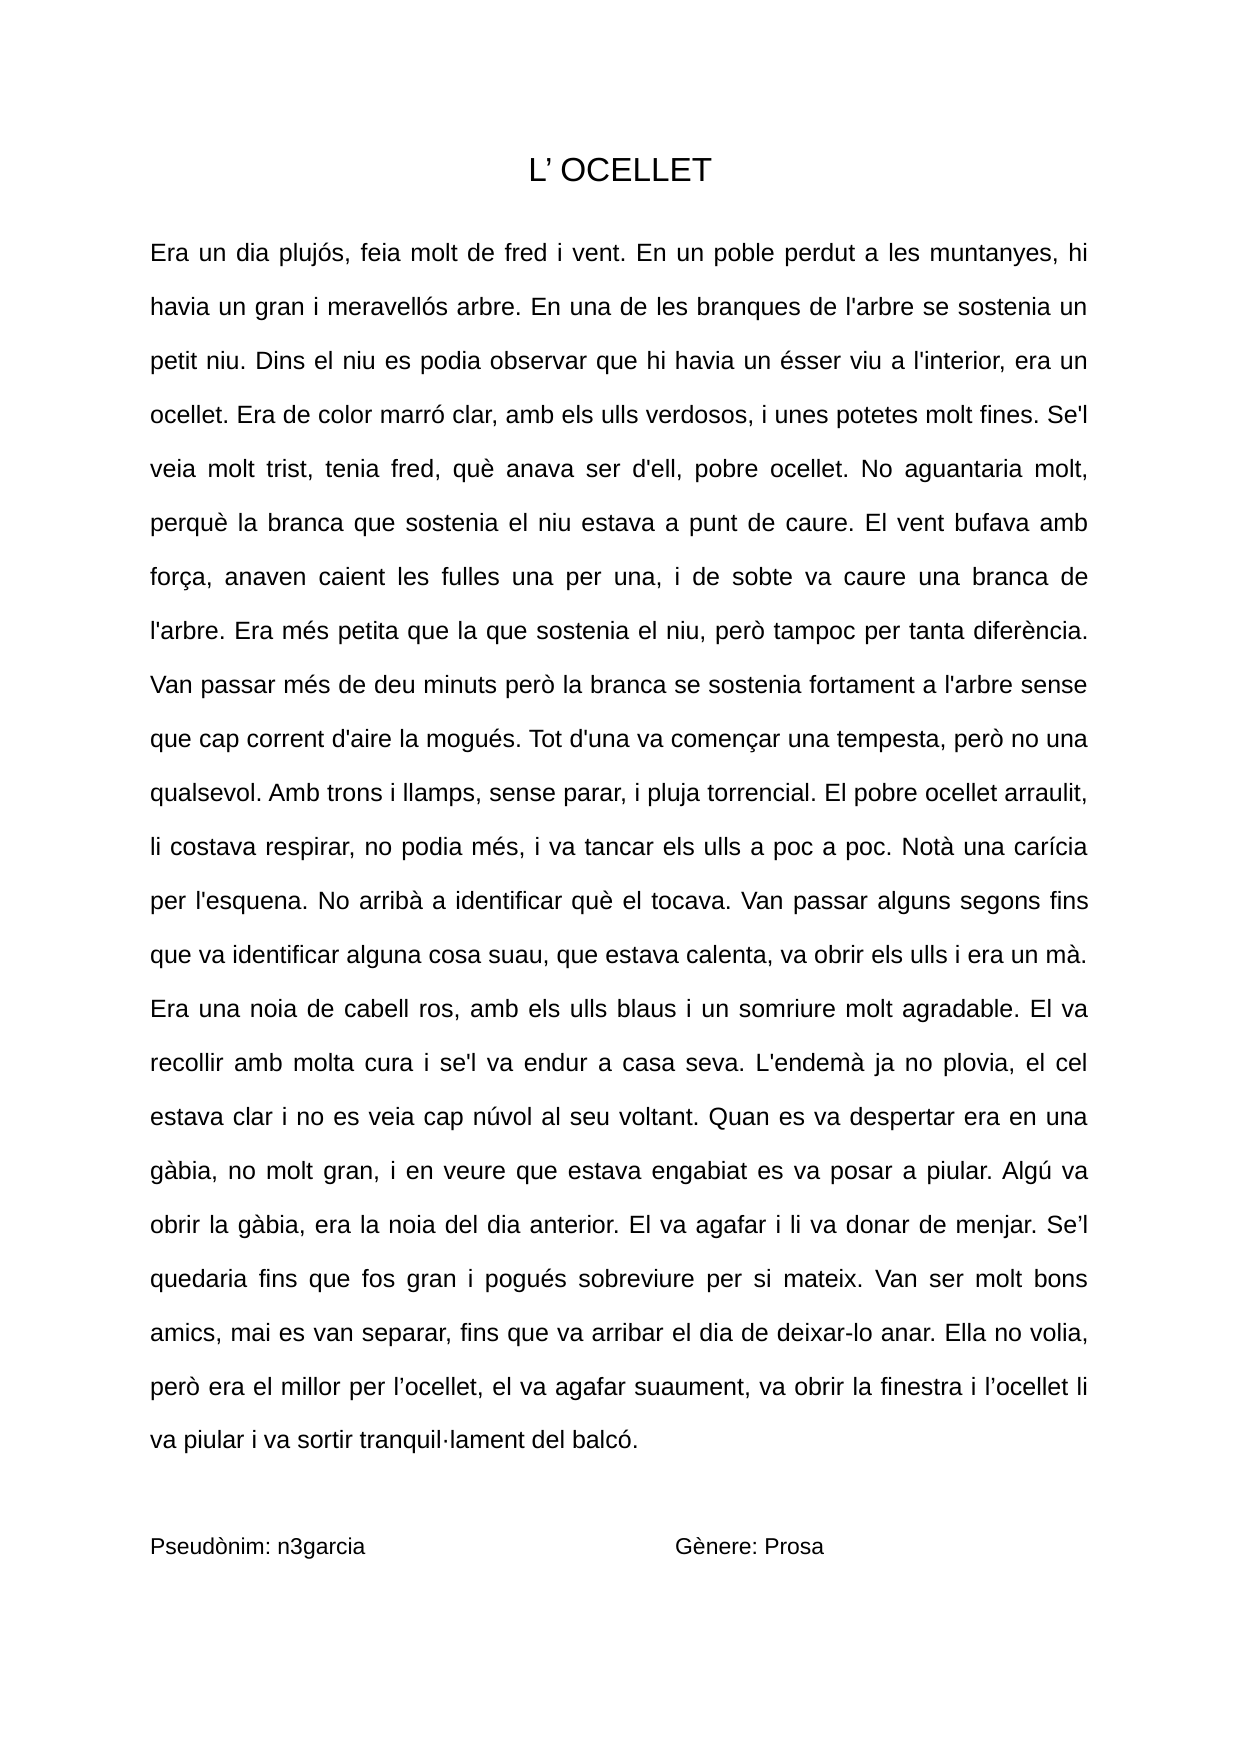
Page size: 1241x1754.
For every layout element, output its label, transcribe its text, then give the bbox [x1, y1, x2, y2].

text Pseudònim: n3garcia Gènere: Prosa [150, 1533, 1090, 1560]
text L’ OCELLET [150, 150, 1090, 188]
text Era un dia plujós, feia molt de fred i vent. En un poble perdut a les muntanyes, hi havia un gran i meravellós arbre. En una de les branques de l'arbre se sostenia un petit niu. Dins el niu es podia observar que hi havia un ésser viu a l'interior, era un ocellet. Era de color marró clar, amb els ulls verdosos, i unes potetes molt fines. Se'l veia molt trist, tenia fred, què anava ser d'ell, pobre ocellet. No aguantaria molt, perquè la branca que sostenia el niu estava a punt de caure. El vent bufava amb força, anaven caient les fulles una per una, i de sobte va caure una branca de l'arbre. Era més petita que la que sostenia el niu, però tampoc per tanta diferència. Van passar més de deu minuts però la branca se sostenia fortament a l'arbre sense que cap corrent d'aire la mogués. Tot d'una va començar una tempesta, però no una qualsevol. Amb trons i llamps, sense parar, i pluja torrencial. El pobre ocellet arraulit, li costava respirar, no podia més, i va tancar els ulls a poc a poc. Notà una carícia per l'esquena. No arribà a identificar què el tocava. Van passar alguns segons fins que va identificar alguna cosa suau, que estava calenta, va obrir els ulls i era un mà. Era una noia de cabell ros, amb els ulls blaus i un somriure molt agradable. El va recollir amb molta cura i se'l va endur a casa seva. L'endemà ja no plovia, el cel estava clar i no es veia cap núvol al seu voltant. Quan es va despertar era en una gàbia, no molt gran, i en veure que estava engabiat es va posar a piular. Algú va obrir la gàbia, era la noia del dia anterior. El va agafar i li va donar de menjar. Se’l quedaria fins que fos gran i pogués sobreviure per si mateix. Van ser molt bons amics, mai es van separar, fins que va arribar el dia de deixar-lo anar. Ella no volia, però era el millor per l’ocellet, el va agafar suaument, va obrir la finestra i l’ocellet li va piular i va sortir tranquil·lament del balcó. [150, 238, 1090, 1454]
